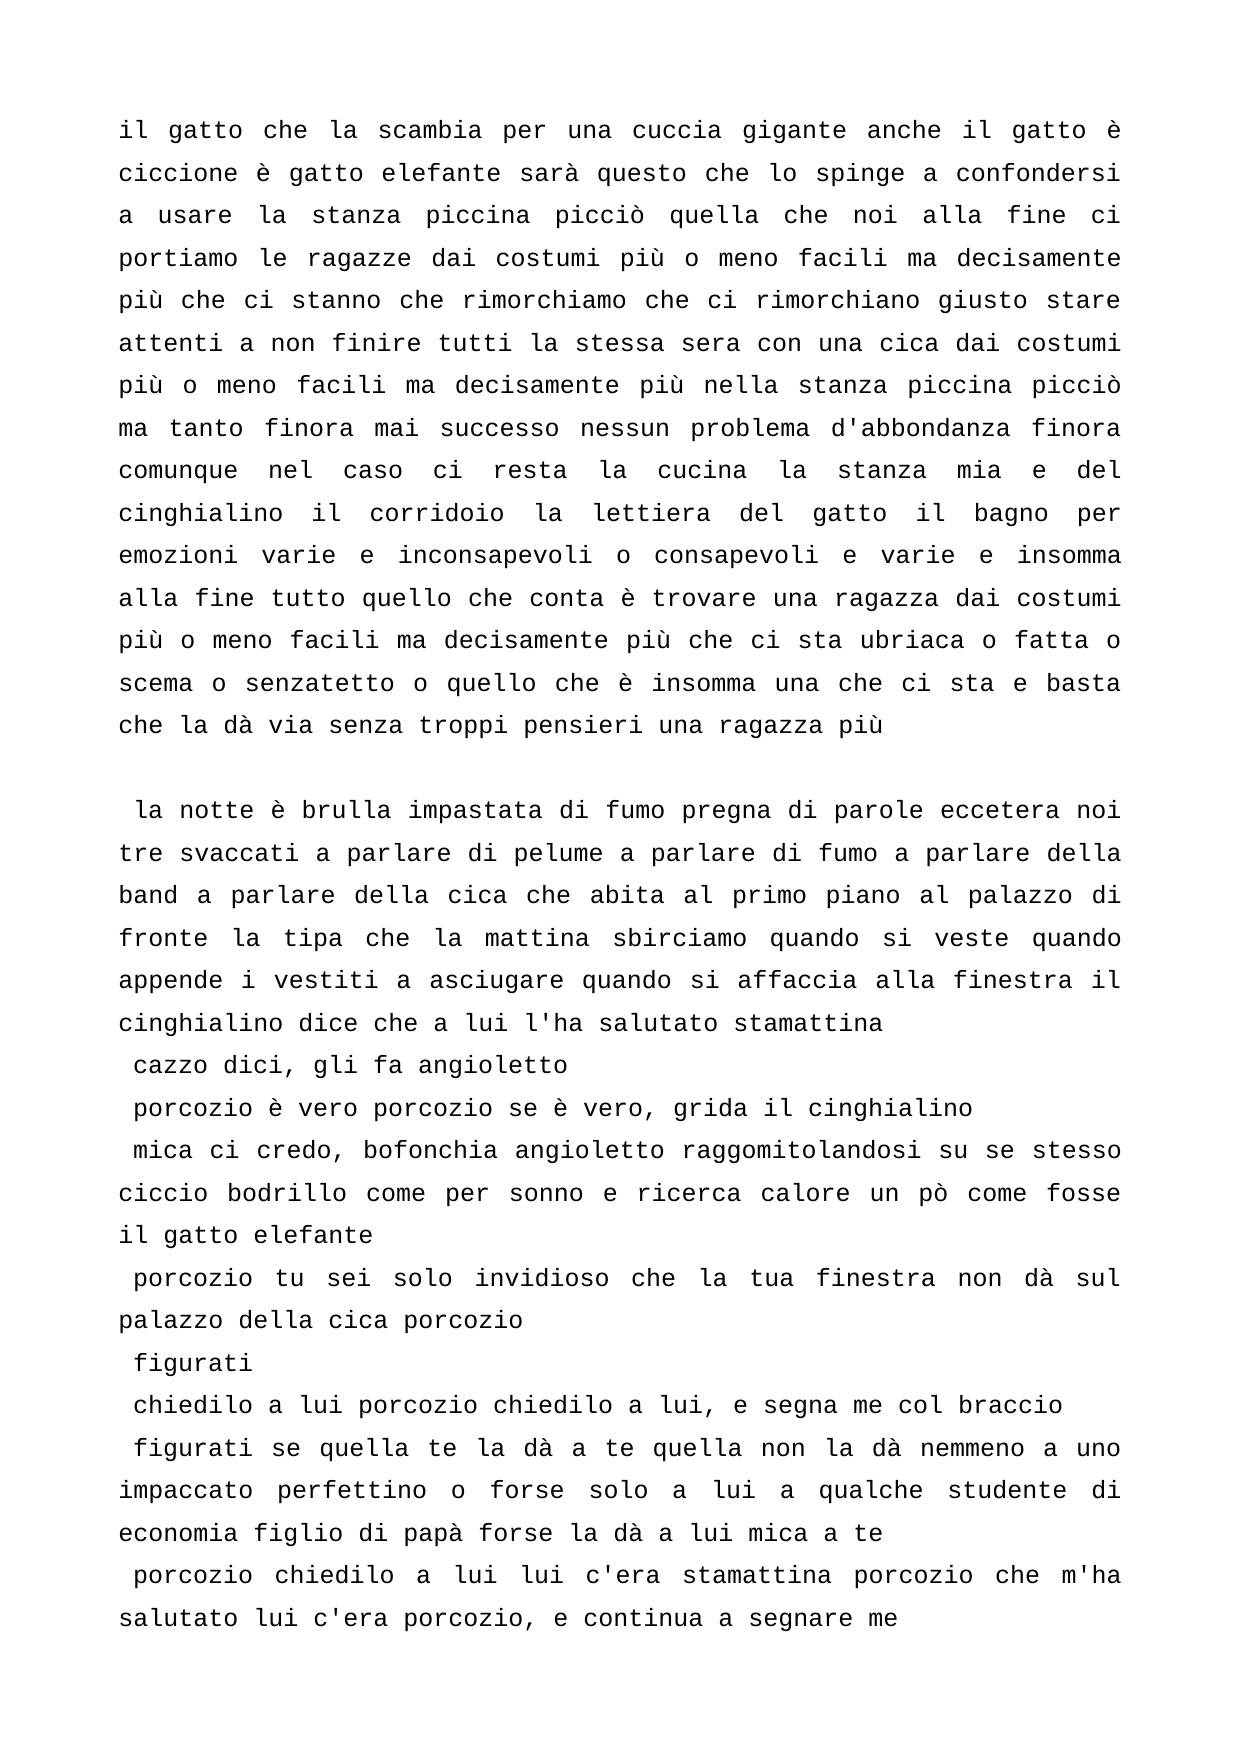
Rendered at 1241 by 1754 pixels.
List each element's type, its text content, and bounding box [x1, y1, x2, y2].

text porcozio chiedilo a lui lui c'era stamattina porcozio che m'ha salutato lui c'era porcozio, e continua a segnare me [118, 1563, 1122, 1633]
text porcozio tu sei solo invidioso che la tua finestra non dà sul palazzo della cica porcozio [118, 1265, 1122, 1336]
text figurati [118, 1350, 1122, 1378]
text il gatto che la scambia per una cuccia gigante anche il gatto è ciccione è gatto elefante sarà questo che lo spinge a confondersi a usare la stanza piccina picciò quella che noi alla fine ci portiamo le ragazze dai costumi più o meno facili ma decisamente più che ci stanno che rimorchiamo che ci rimorchiano giusto stare attenti a non finire tutti la stessa sera con una cica dai costumi più o meno facili ma decisamente più nella stanza piccina picciò ma tanto finora mai successo nessun problema d'abbondanza finora comunque nel caso ci resta la cucina la stanza mia e del cinghialino il corridoio la lettiera del gatto il bagno per emozioni varie e inconsapevoli o consapevoli e varie e insomma alla fine tutto quello che conta è trovare una ragazza dai costumi più o meno facili ma decisamente più che ci sta ubriaca o fatta o scema o senzatetto o quello che è insomma una che ci sta e basta che la dà via senza troppi pensieri una ragazza più [118, 118, 1122, 741]
text mica ci credo, bofonchia angioletto raggomitolandosi su se stesso ciccio bodrillo come per sonno e ricerca calore un pò come fosse il gatto elefante [118, 1138, 1122, 1251]
text figurati se quella te la dà a te quella non la dà nemmeno a uno impaccato perfettino o forse solo a lui a qualche studente di economia figlio di papà forse la dà a lui mica a te [118, 1435, 1122, 1548]
text la notte è brulla impastata di fumo pregna di parole eccetera noi tre svaccati a parlare di pelume a parlare di fumo a parlare della band a parlare della cica che abita al primo piano al palazzo di fronte la tipa che la mattina sbirciamo quando si veste quando appende i vestiti a asciugare quando si affaccia alla finestra il cinghialino dice che a lui l'ha salutato stamattina [118, 798, 1122, 1038]
text porcozio è vero porcozio se è vero, grida il cinghialino [118, 1095, 1122, 1123]
text chiedilo a lui porcozio chiedilo a lui, e segna me col braccio [118, 1393, 1122, 1421]
text cazzo dici, gli fa angioletto [118, 1053, 1122, 1081]
